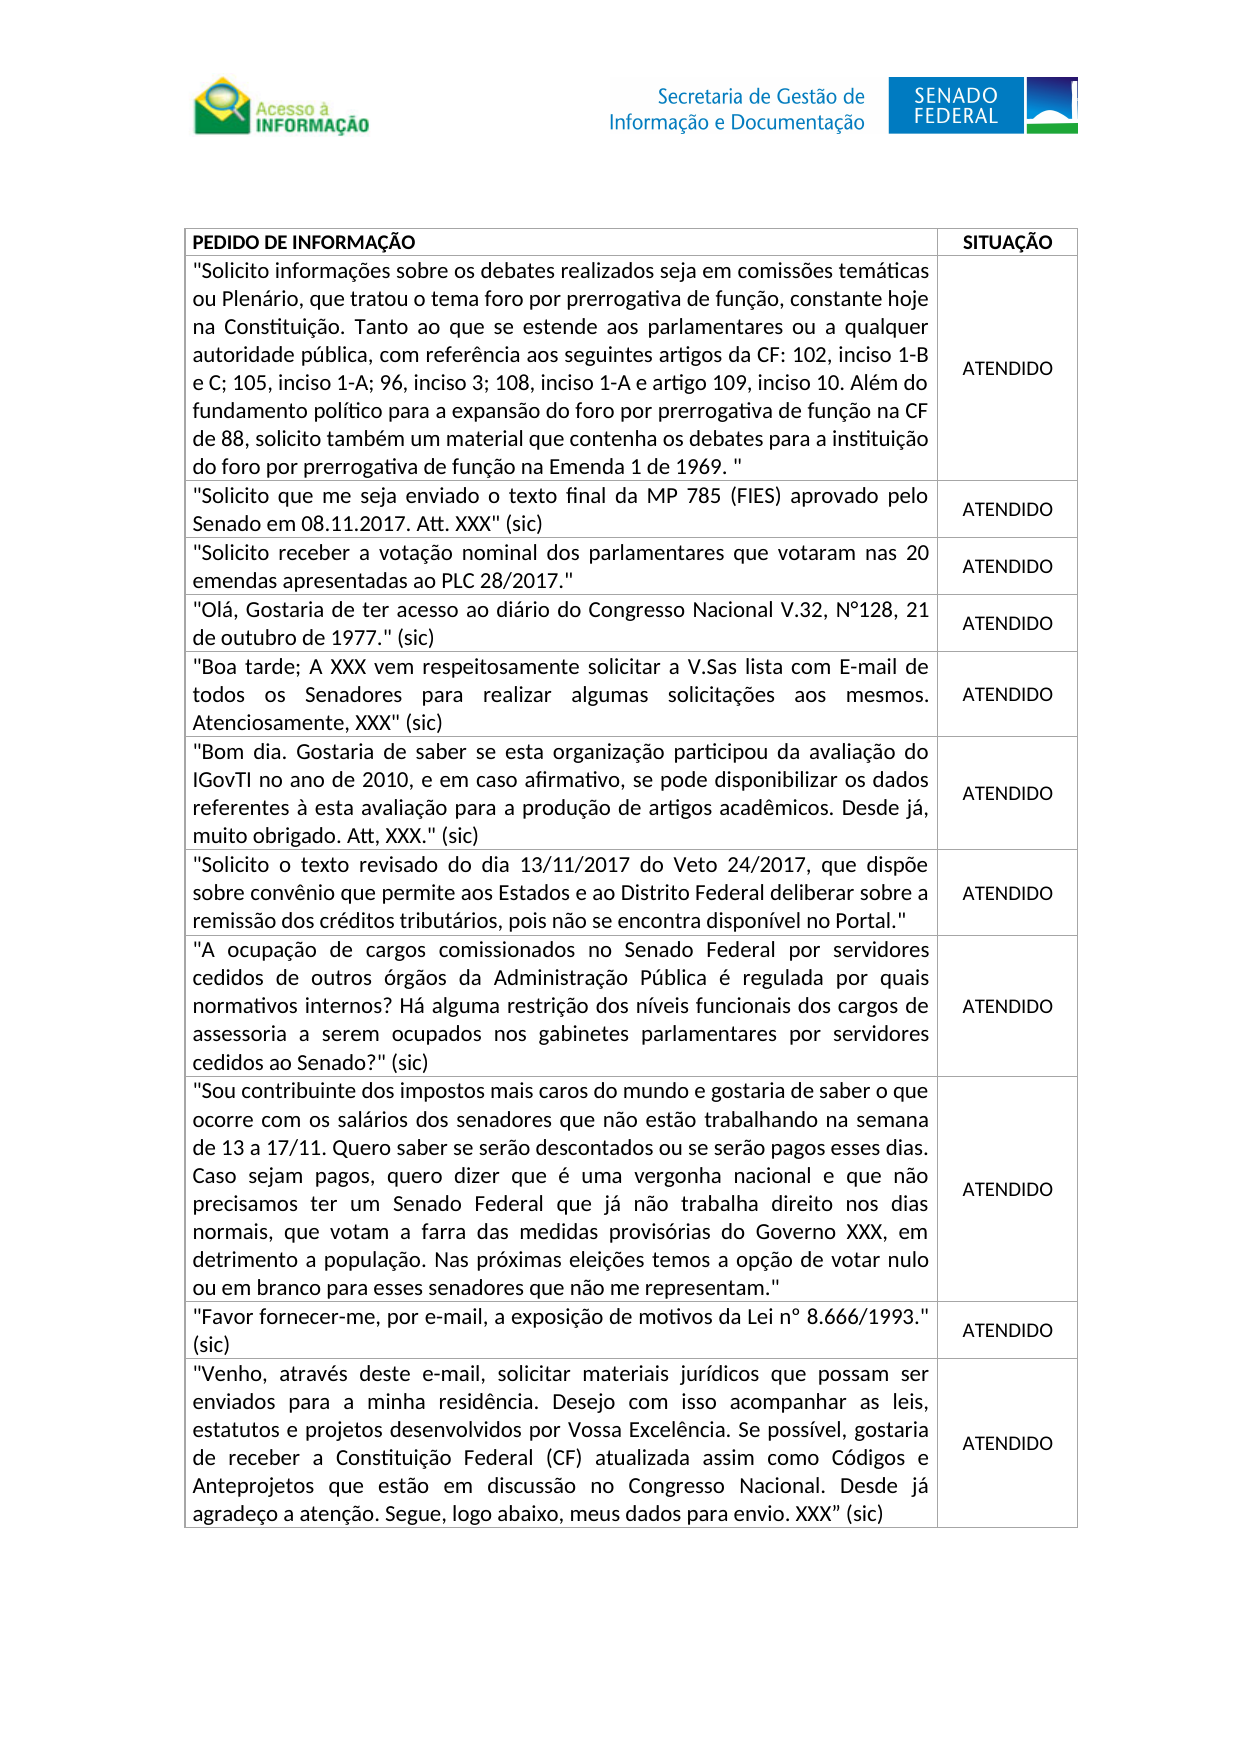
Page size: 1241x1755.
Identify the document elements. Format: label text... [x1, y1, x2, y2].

table_cell "Boa tarde; A XXX vem respeitosamente solicitar a V.Sas lista com E-mail de todos os Senadores para realizar algumas solicitações aos mesmos. Atenciosamente, XXX" (sic) [186, 652, 937, 736]
table_cell ATENDIDO [938, 850, 1077, 934]
table_cell ATENDIDO [938, 256, 1077, 480]
table_header PEDIDO DE INFORMAÇÃO [186, 229, 937, 255]
table_cell ATENDIDO [938, 737, 1077, 849]
table_cell "Sou contribuinte dos impostos mais caros do mundo e gostaria de saber o que ocorre com os salários dos senadores que não estão trabalhando na semana de 13 a 17/11. Quero saber se serão descontados ou se serão pagos esses dias. Caso sejam pagos, quero dizer que é uma vergonha nacional e que não precisamos ter um Senado Federal que já não trabalha direito nos dias normais, que votam a farra das medidas provisórias do Governo XXX, em detrimento a população. Nas próximas eleições temos a opção de votar nulo ou em branco para esses senadores que não me representam." [186, 1077, 937, 1301]
table_cell ATENDIDO [938, 652, 1077, 736]
table_header SITUAÇÃO [938, 229, 1077, 255]
table_cell ATENDIDO [938, 538, 1077, 594]
table_cell "Favor fornecer-me, por e-mail, a exposição de motivos da Lei nº 8.666/1993." (sic) [186, 1302, 937, 1358]
table_cell ATENDIDO [938, 1077, 1077, 1301]
table_cell "Bom dia. Gostaria de saber se esta organização participou da avaliação do IGovTI no ano de 2010, e em caso afirmativo, se pode disponibilizar os dados referentes à esta avaliação para a produção de artigos acadêmicos. Desde já, muito obrigado. Att, XXX." (sic) [186, 737, 937, 849]
table_cell ATENDIDO [938, 1302, 1077, 1358]
table_cell "Solicito informações sobre os debates realizados seja em comissões temáticas ou Plenário, que tratou o tema foro por prerrogativa de função, constante hoje na Constituição. Tanto ao que se estende aos parlamentares ou a qualquer autoridade pública, com referência aos seguintes artigos da CF: 102, inciso 1-B e C; 105, inciso 1-A; 96, inciso 3; 108, inciso 1-A e artigo 109, inciso 10. Além do fundamento político para a expansão do foro por prerrogativa de função na CF de 88, solicito também um material que contenha os debates para a instituição do foro por prerrogativa de função na Emenda 1 de 1969. " [186, 256, 937, 480]
table_cell ATENDIDO [938, 936, 1077, 1076]
table_cell ATENDIDO [938, 481, 1077, 537]
table_cell ATENDIDO [938, 595, 1077, 651]
table_cell "A ocupação de cargos comissionados no Senado Federal por servidores cedidos de outros órgãos da Administração Pública é regulada por quais normativos internos? Há alguma restrição dos níveis funcionais dos cargos de assessoria a serem ocupados nos gabinetes parlamentares por servidores cedidos ao Senado?" (sic) [186, 936, 937, 1076]
table_cell "Venho, através deste e-mail, solicitar materiais jurídicos que possam ser enviados para a minha residência. Desejo com isso acompanhar as leis, estatutos e projetos desenvolvidos por Vossa Excelência. Se possível, gostaria de receber a Constituição Federal (CF) atualizada assim como Códigos e Anteprojetos que estão em discussão no Congresso Nacional. Desde já agradeço a atenção. Segue, logo abaixo, meus dados para envio. XXX” (sic) [186, 1359, 937, 1527]
table_cell "Solicito receber a votação nominal dos parlamentares que votaram nas 20 emendas apresentadas ao PLC 28/2017." [186, 538, 937, 594]
table_cell "Olá, Gostaria de ter acesso ao diário do Congresso Nacional V.32, N°128, 21 de outubro de 1977." (sic) [186, 595, 937, 651]
table_cell "Solicito que me seja enviado o texto final da MP 785 (FIES) aprovado pelo Senado em 08.11.2017. Att. XXX" (sic) [186, 481, 937, 537]
table_cell ATENDIDO [938, 1359, 1077, 1527]
table_cell "Solicito o texto revisado do dia 13/11/2017 do Veto 24/2017, que dispõe sobre convênio que permite aos Estados e ao Distrito Federal deliberar sobre a remissão dos créditos tributários, pois não se encontra disponível no Portal." [186, 850, 937, 934]
